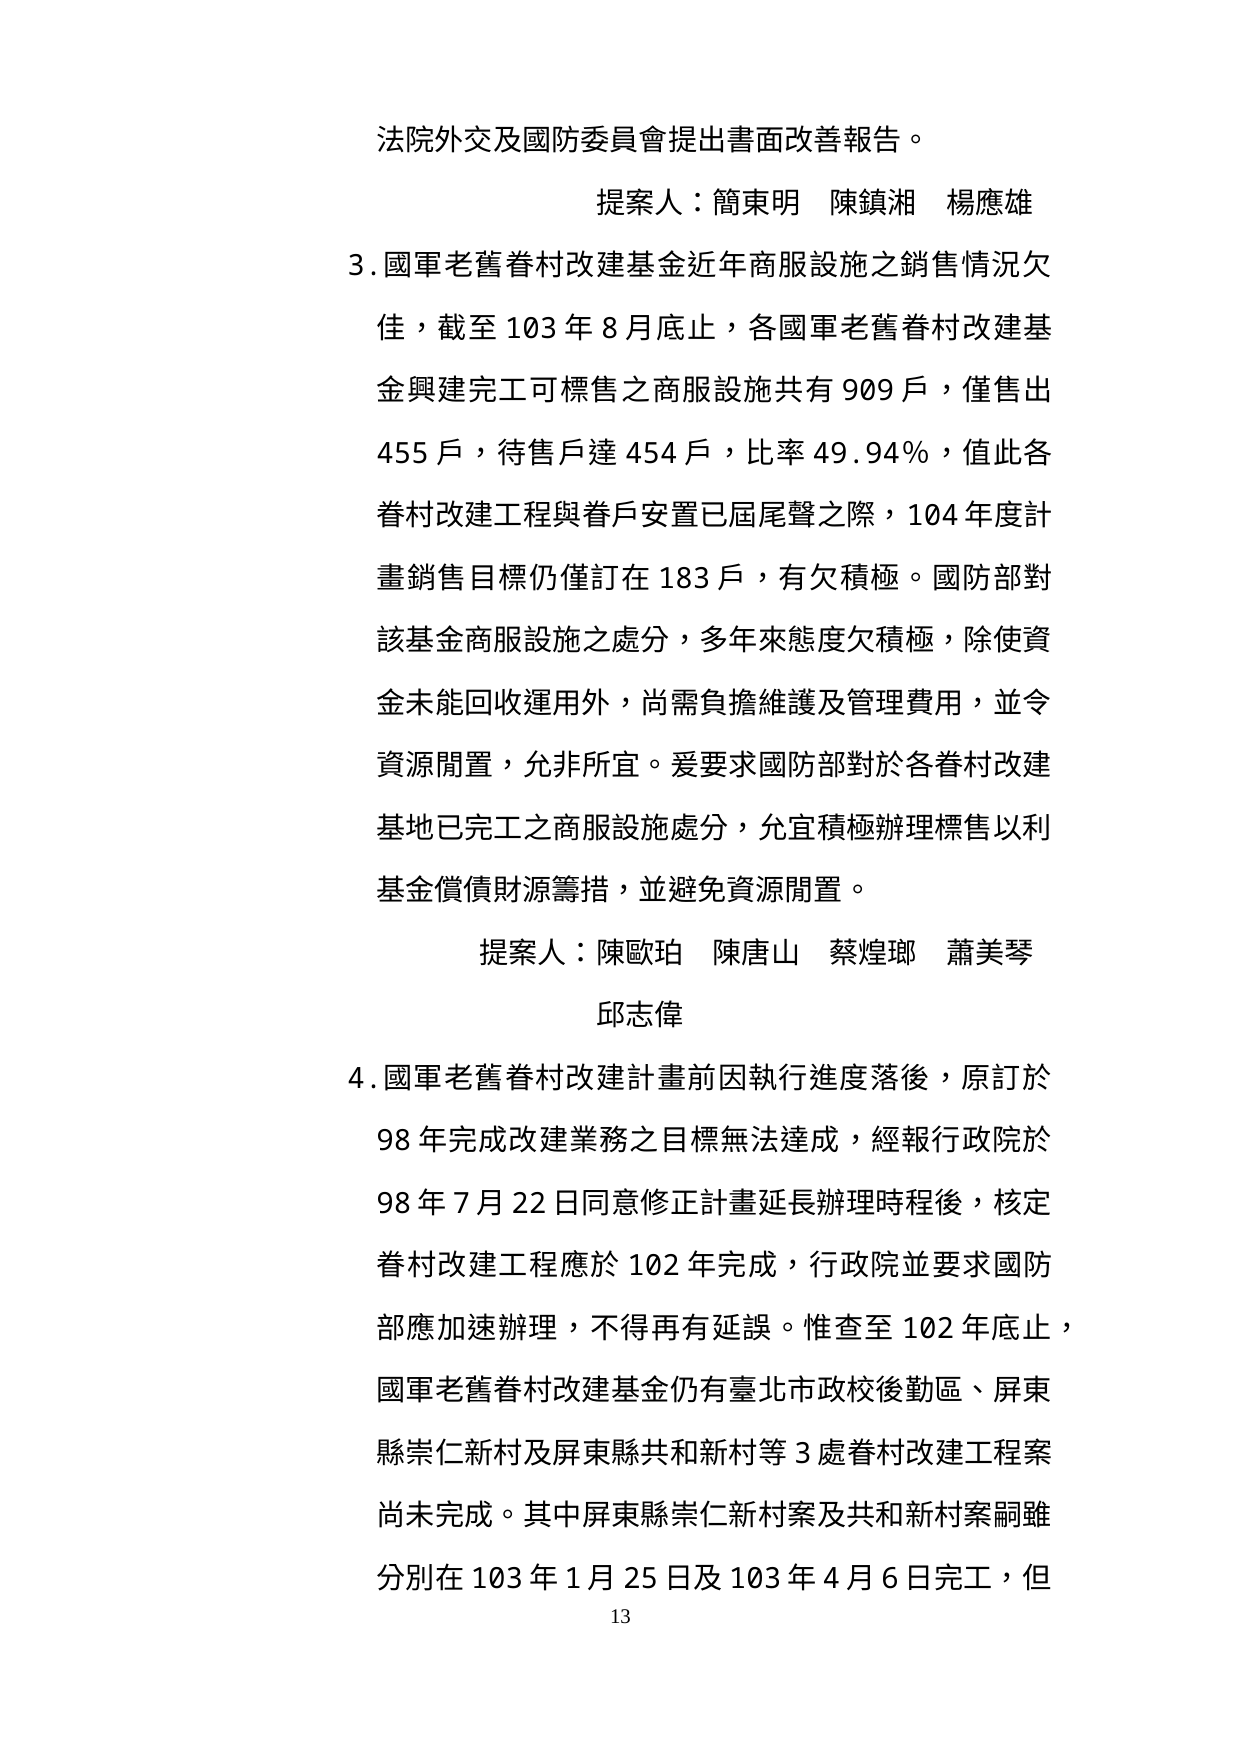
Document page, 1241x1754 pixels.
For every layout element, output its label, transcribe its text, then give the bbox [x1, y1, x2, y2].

text 提案人：簡東明 陳鎮湘 楊應雄 [187, 159, 1053, 221]
text 4.國軍老舊眷村改建計畫前因執行進度落後，原訂於98年完成改建業務之目標無法達成，經報行政院於98年7月22日同意修正計畫延長辦理時程後，核定眷村改建工程應於102年完成，行政院並要求國防部應加速辦理，不得再有延誤。惟查至102年底止，國軍老舊眷村改建基金仍有臺北市政校後勤區、屏東縣崇仁新村及屏東縣共和新村等3處眷村改建工程案尚未完成。其中屏東縣崇仁新村案及共和新村案嗣雖分別在103年1月25日及103年4月6日完工，但迄103年8月底止仍在辦理竣工查驗中，尚未驗收；而臺北市政校後勤區案原訂於103年2月9日完工，至103年8月底完工比率仍僅94.03％，預計需至104年2月始能完工。綜上，該基金部分老舊眷村改建工程無法依行政院核定計畫於102年底前完成，不利眷戶安置，除已違背行政院不得再有延誤之要求外，亦有負國防部務求於期限內完成改建之囑，爰要求國防部應檢討查究承商責任，依契約辦理追償。 [347, 1034, 1053, 1596]
text 3.國軍老舊眷村改建基金近年商服設施之銷售情況欠佳，截至103年8月底止，各國軍老舊眷村改建基金興建完工可標售之商服設施共有909戶，僅售出455戶，待售戶達454戶，比率49.94％，值此各眷村改建工程與眷戶安置已屆尾聲之際，104年度計畫銷售目標仍僅訂在183戶，有欠積極。國防部對該基金商服設施之處分，多年來態度欠積極，除使資金未能回收運用外，尚需負擔維護及管理費用，並令資源閒置，允非所宜。爰要求國防部對於各眷村改建基地已完工之商服設施處分，允宜積極辦理標售以利基金償債財源籌措，並避免資源閒置。 [347, 221, 1053, 909]
text 法院外交及國防委員會提出書面改善報告。 [347, 96, 1053, 159]
text 提案人：陳歐珀 陳唐山 蔡煌瑯 蕭美琴 [187, 909, 1053, 971]
text 邱志偉 [187, 971, 1053, 1034]
